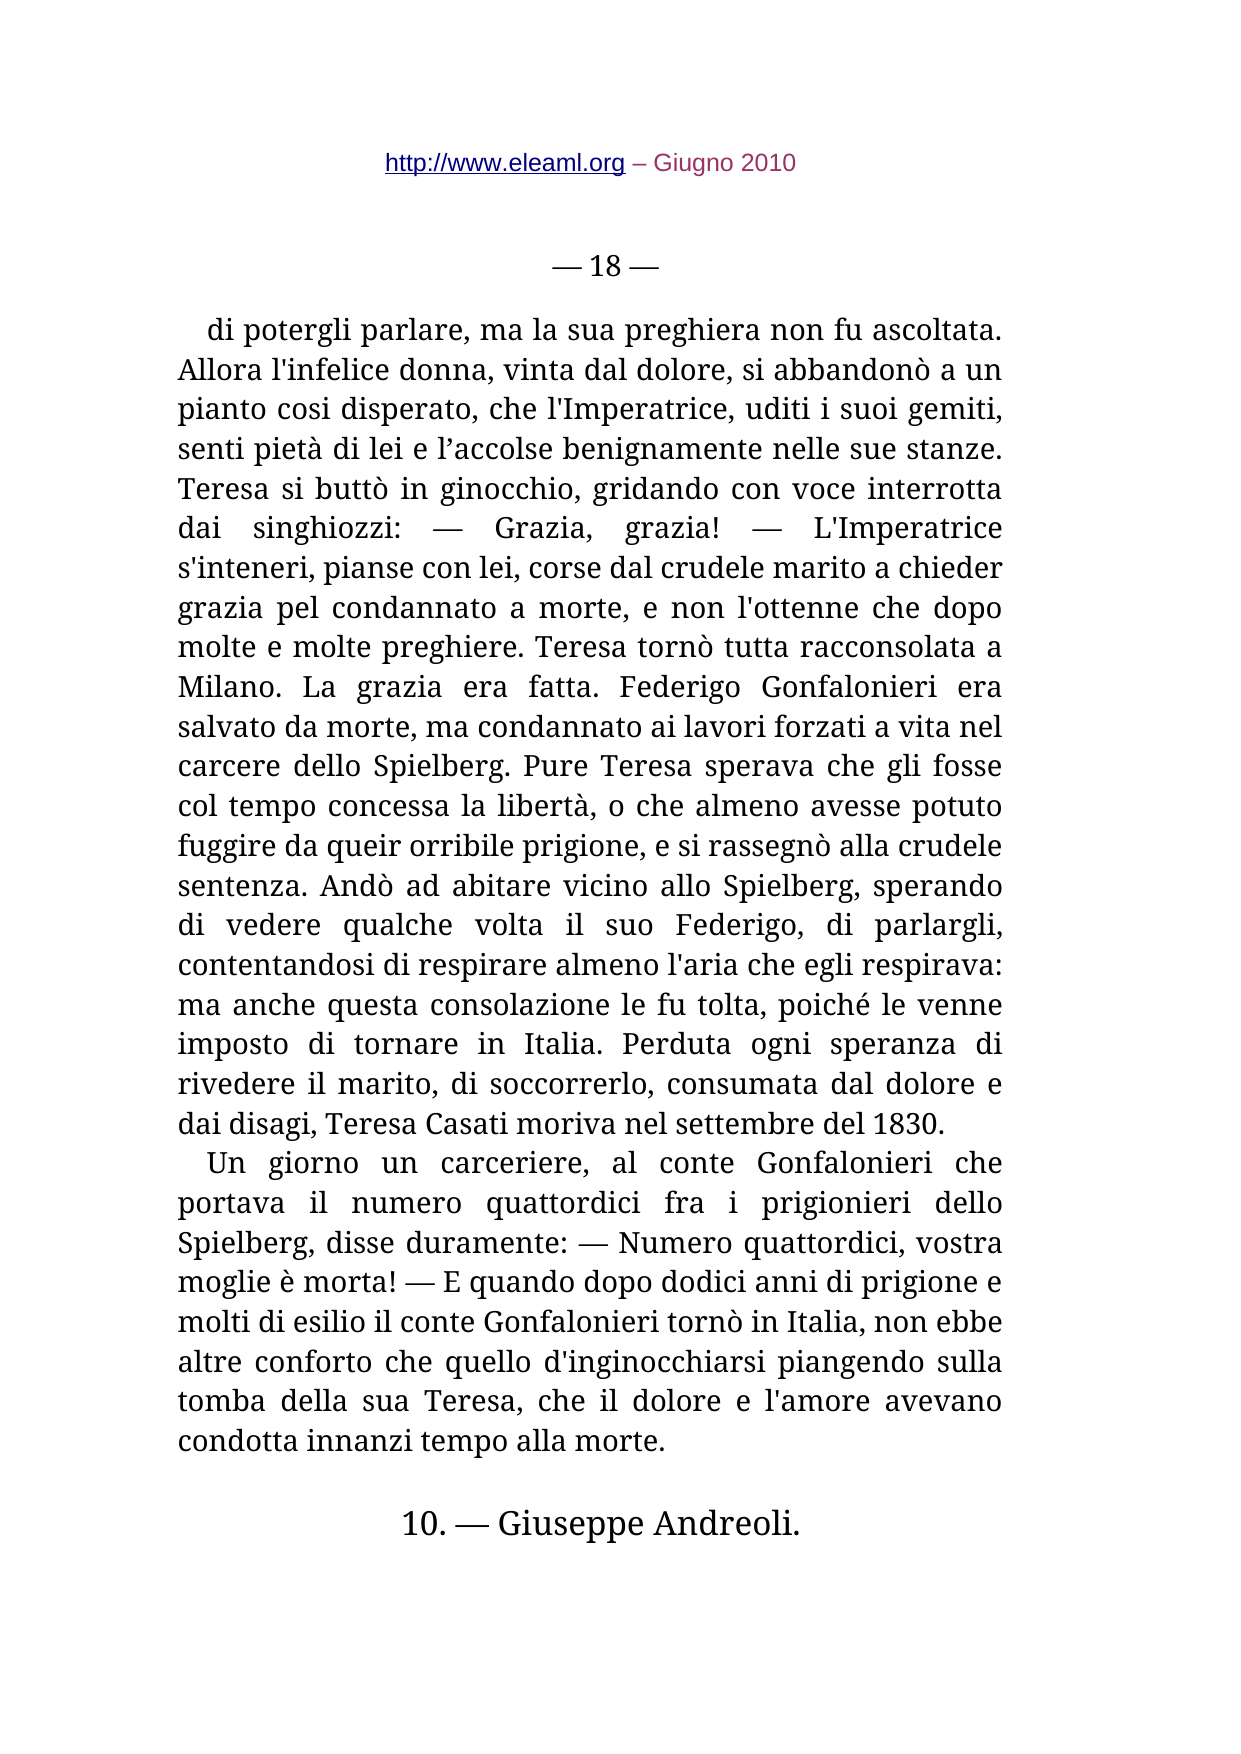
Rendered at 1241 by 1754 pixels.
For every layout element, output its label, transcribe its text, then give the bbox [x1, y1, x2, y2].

text 10. — Giuseppe Andreoli. [177, 1500, 1004, 1545]
text — 18 — [177, 246, 1004, 285]
text Un giorno un carceriere, al conte Gonfalonieri che portava il numero quattordici fra i prigionieri dello Spielberg, disse duramente: — Numero quattordici, vostra moglie è morta! — E quando dopo dodici anni di prigione e molti di esilio il conte Gonfalonieri tornò in Italia, non ebbe altre conforto che quello d'inginocchiarsi piangendo sulla tomba della sua Teresa, che il dolore e l'amore avevano condotta innanzi tempo alla morte. [177, 1143, 1004, 1460]
text di potergli parlare, ma la sua preghiera non fu ascoltata. Allora l'infelice donna, vinta dal dolore, si abbandonò a un pianto cosi disperato, che l'Imperatrice, uditi i suoi gemiti, senti pietà di lei e l’accolse benignamente nelle sue stanze. Teresa si buttò in ginocchio, gridando con voce interrotta dai singhiozzi: — Grazia, grazia! — L'Imperatrice s'inteneri, pianse con lei, corse dal crudele marito a chieder grazia pel condannato a morte, e non l'ottenne che dopo molte e molte preghiere. Teresa tornò tutta racconsolata a Milano. La grazia era fatta. Federigo Gonfalonieri era salvato da morte, ma condannato ai lavori forzati a vita nel carcere dello Spielberg. Pure Teresa sperava che gli fosse col tempo concessa la libertà, o che almeno avesse potuto fuggire da queir orribile prigione, e si rassegnò alla crudele sentenza. Andò ad abitare vicino allo Spielberg, sperando di vedere qualche volta il suo Federigo, di parlargli, contentandosi di respirare almeno l'aria che egli respirava: ma anche questa consolazione le fu tolta, poiché le venne imposto di tornare in Italia. Perduta ogni speranza di rivedere il marito, di soccorrerlo, consumata dal dolore e dai disagi, Teresa Casati moriva nel settembre del 1830. [177, 309, 1004, 1143]
